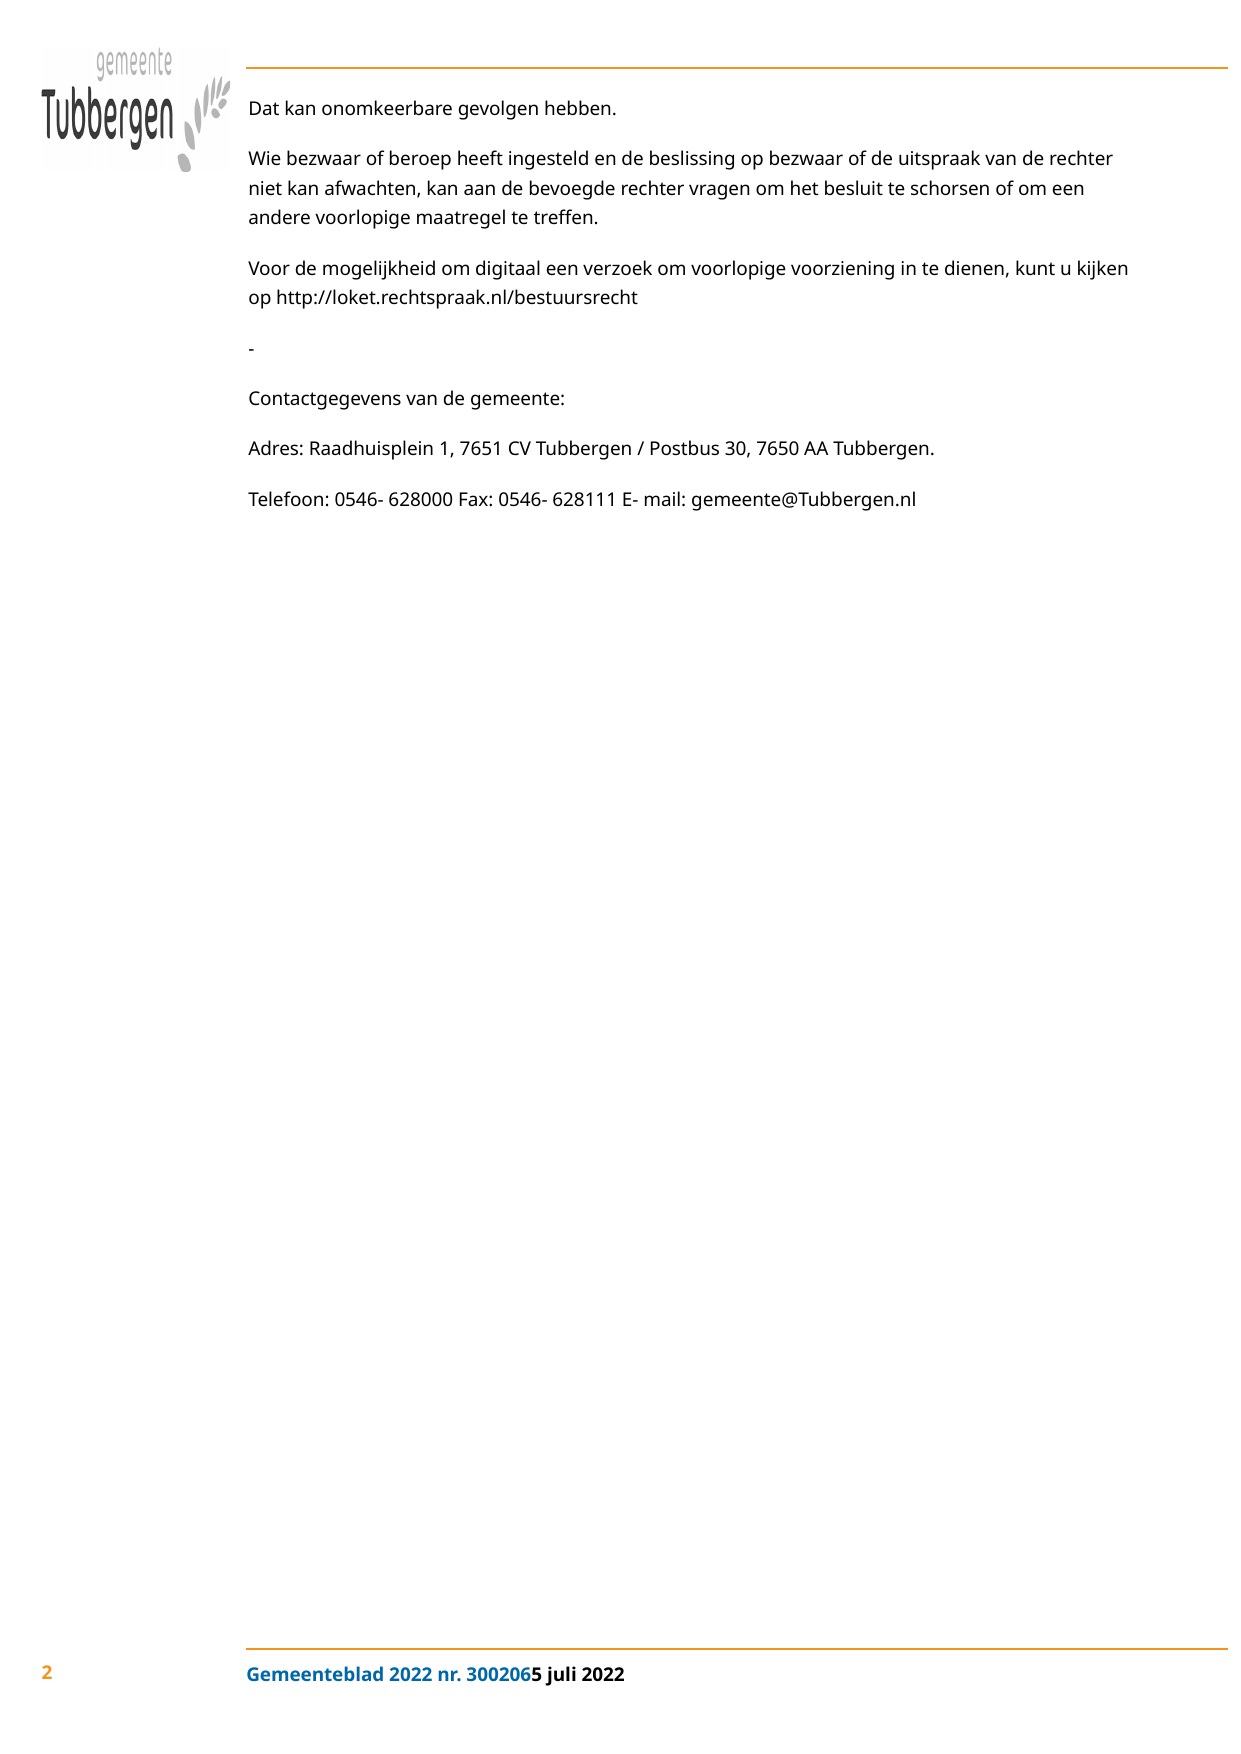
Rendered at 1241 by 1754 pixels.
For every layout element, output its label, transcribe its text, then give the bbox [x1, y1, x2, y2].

text Dat kan onomkeerbare gevolgen hebben. [248, 95, 1152, 121]
picture [41, 47, 231, 172]
text Voor de mogelijkheid om digitaal een verzoek om voorlopige voorziening in te dienen, kunt u kijken op http://loket.rechtspraak.nl/bestuursrecht [248, 255, 1152, 310]
text Adres: Raadhuisplein 1, 7651 CV Tubbergen / Postbus 30, 7650 AA Tubbergen. [248, 436, 1152, 461]
text - [248, 335, 1152, 361]
text Wie bezwaar of beroep heeft ingesteld en de beslissing op bezwaar of de uitspraak van de rechter niet kan afwachten, kan aan de bevoegde rechter vragen om het besluit te schorsen of om een andere voorlopige maatregel te treffen. [248, 145, 1152, 230]
text Telefoon: 0546- 628000 Fax: 0546- 628111 E- mail: gemeente@Tubbergen.nl [248, 486, 1152, 512]
text Contactgegevens van de gemeente: [248, 385, 1152, 411]
